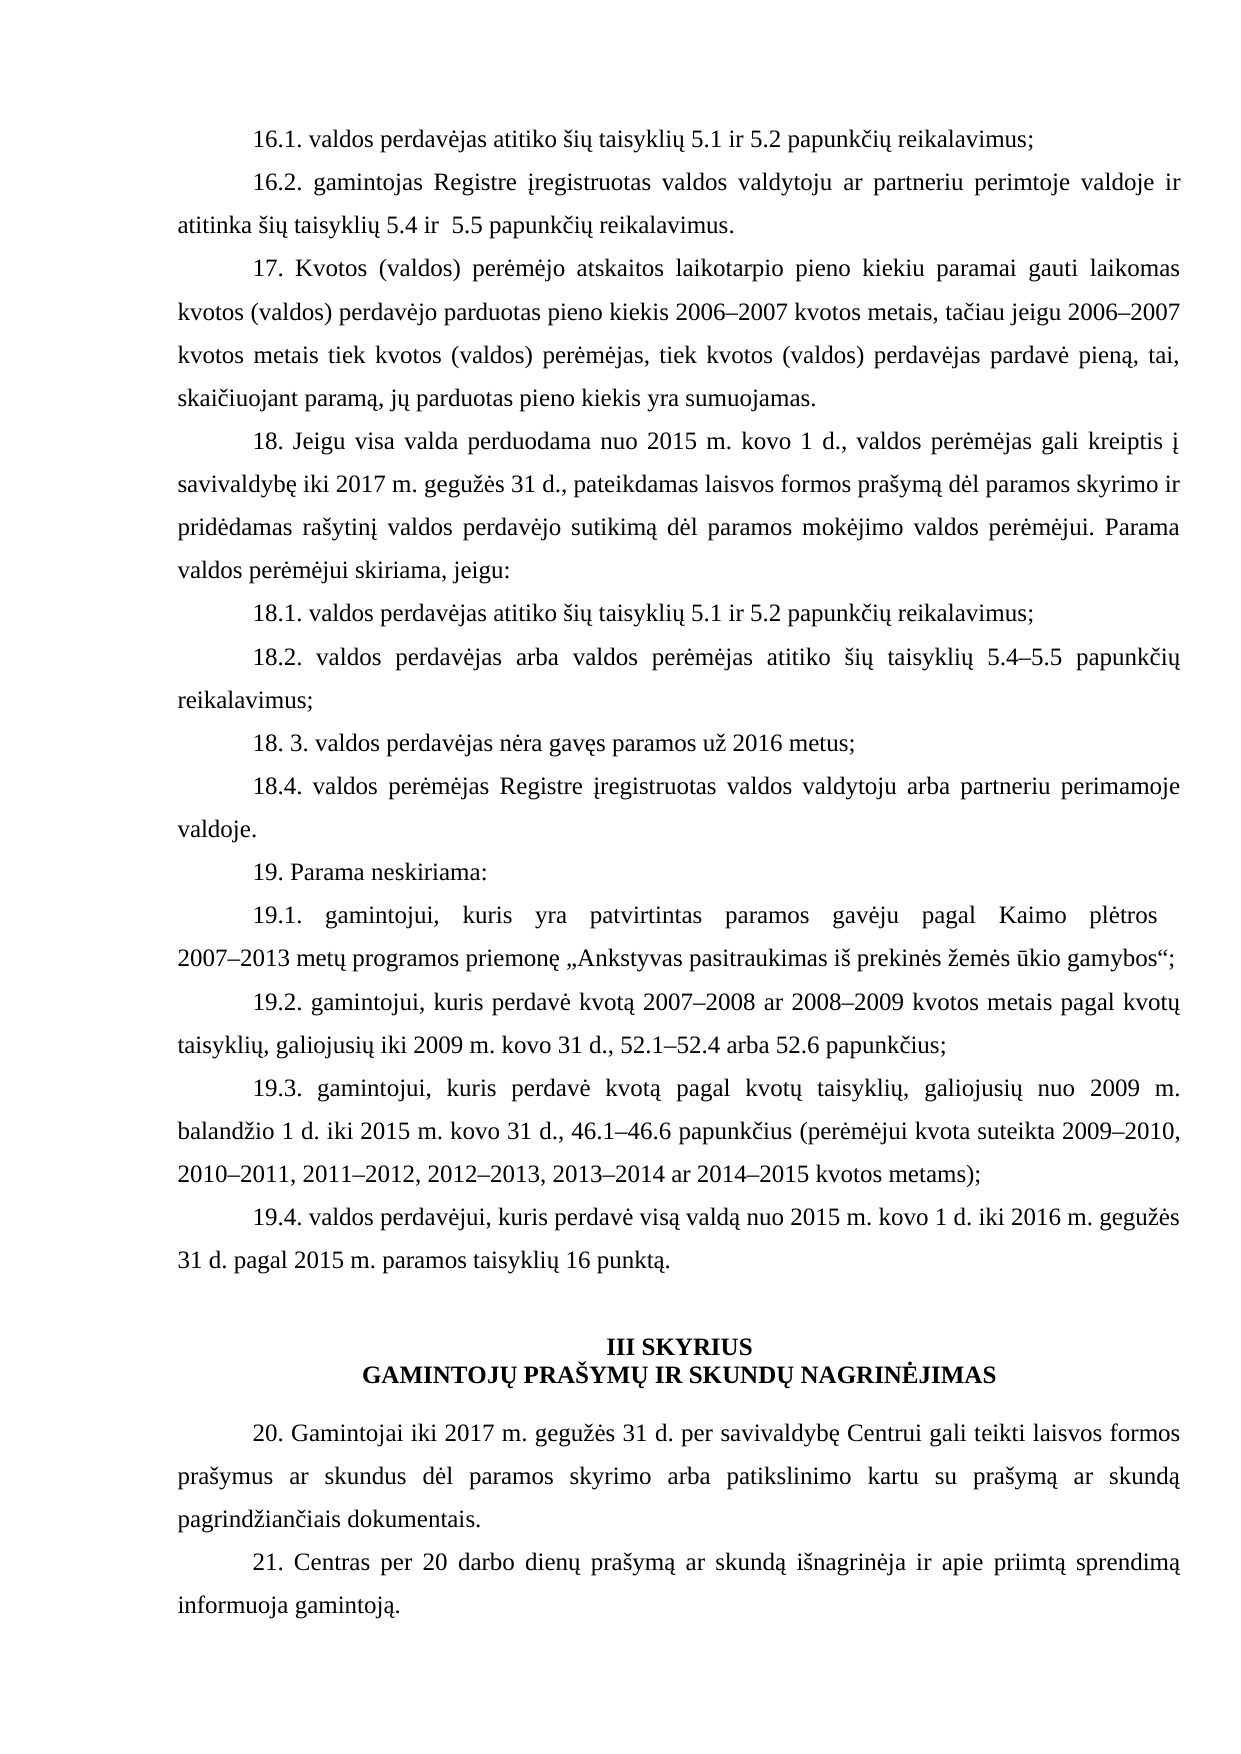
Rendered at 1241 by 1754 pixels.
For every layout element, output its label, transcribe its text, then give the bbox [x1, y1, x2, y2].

text 19. Parama neskiriama: [177, 857, 1181, 886]
text 18. Jeigu visa valda perduodama nuo 2015 m. kovo 1 d., valdos perėmėjas gali kreiptis į savivaldybę iki 2017 m. gegužės 31 d., pateikdamas laisvos formos prašymą dėl paramos skyrimo ir pridėdamas rašytinį valdos perdavėjo sutikimą dėl paramos mokėjimo valdos perėmėjui. Parama valdos perėmėjui skiriama, jeigu: [177, 426, 1181, 584]
text 16.2. gamintojas Registre įregistruotas valdos valdytoju ar partneriu perimtoje valdoje ir atitinka šių taisyklių 5.4 ir 5.5 papunkčių reikalavimus. [177, 167, 1181, 239]
text 20. Gamintojai iki 2017 m. gegužės 31 d. per savivaldybę Centrui gali teikti laisvos formos prašymus ar skundus dėl paramos skyrimo arba patikslinimo kartu su prašymą ar skundą pagrindžiančiais dokumentais. [177, 1418, 1181, 1533]
text 18.4. valdos perėmėjas Registre įregistruotas valdos valdytoju arba partneriu perimamoje valdoje. [177, 771, 1181, 843]
text 19.3. gamintojui, kuris perdavė kvotą pagal kvotų taisyklių, galiojusių nuo 2009 m. balandžio 1 d. iki 2015 m. kovo 31 d., 46.1–46.6 papunkčius (perėmėjui kvota suteikta 2009–2010, 2010–2011, 2011–2012, 2012–2013, 2013–2014 ar 2014–2015 kvotos metams); [177, 1073, 1181, 1188]
text 19.2. gamintojui, kuris perdavė kvotą 2007–2008 ar 2008–2009 kvotos metais pagal kvotų taisyklių, galiojusių iki 2009 m. kovo 31 d., 52.1–52.4 arba 52.6 papunkčius; [177, 987, 1181, 1058]
text GAMINTOJŲ PRAŠYMŲ IR SKUNDŲ NAGRINĖJIMAS [177, 1360, 1181, 1389]
text 18. 3. valdos perdavėjas nėra gavęs paramos už 2016 metus; [177, 728, 1181, 757]
text 19.1. gamintojui, kuris yra patvirtintas paramos gavėju pagal Kaimo plėtros 2007–2013 metų programos priemonę „Ankstyvas pasitraukimas iš prekinės žemės ūkio gamybos“; [177, 900, 1181, 972]
text 17. Kvotos (valdos) perėmėjo atskaitos laikotarpio pieno kiekiu paramai gauti laikomas kvotos (valdos) perdavėjo parduotas pieno kiekis 2006–2007 kvotos metais, tačiau jeigu 2006–2007 kvotos metais tiek kvotos (valdos) perėmėjas, tiek kvotos (valdos) perdavėjas pardavė pieną, tai, skaičiuojant paramą, jų parduotas pieno kiekis yra sumuojamas. [177, 253, 1181, 412]
text 19.4. valdos perdavėjui, kuris perdavė visą valdą nuo 2015 m. kovo 1 d. iki 2016 m. gegužės 31 d. pagal 2015 m. paramos taisyklių 16 punktą. [177, 1202, 1181, 1274]
text III SKYRIUS [177, 1332, 1181, 1360]
text 16.1. valdos perdavėjas atitiko šių taisyklių 5.1 ir 5.2 papunkčių reikalavimus; [177, 124, 1181, 153]
text 18.2. valdos perdavėjas arba valdos perėmėjas atitiko šių taisyklių 5.4–5.5 papunkčių reikalavimus; [177, 642, 1181, 713]
text 21. Centras per 20 darbo dienų prašymą ar skundą išnagrinėja ir apie priimtą sprendimą informuoja gamintoją. [177, 1547, 1181, 1619]
text 18.1. valdos perdavėjas atitiko šių taisyklių 5.1 ir 5.2 papunkčių reikalavimus; [177, 598, 1181, 627]
